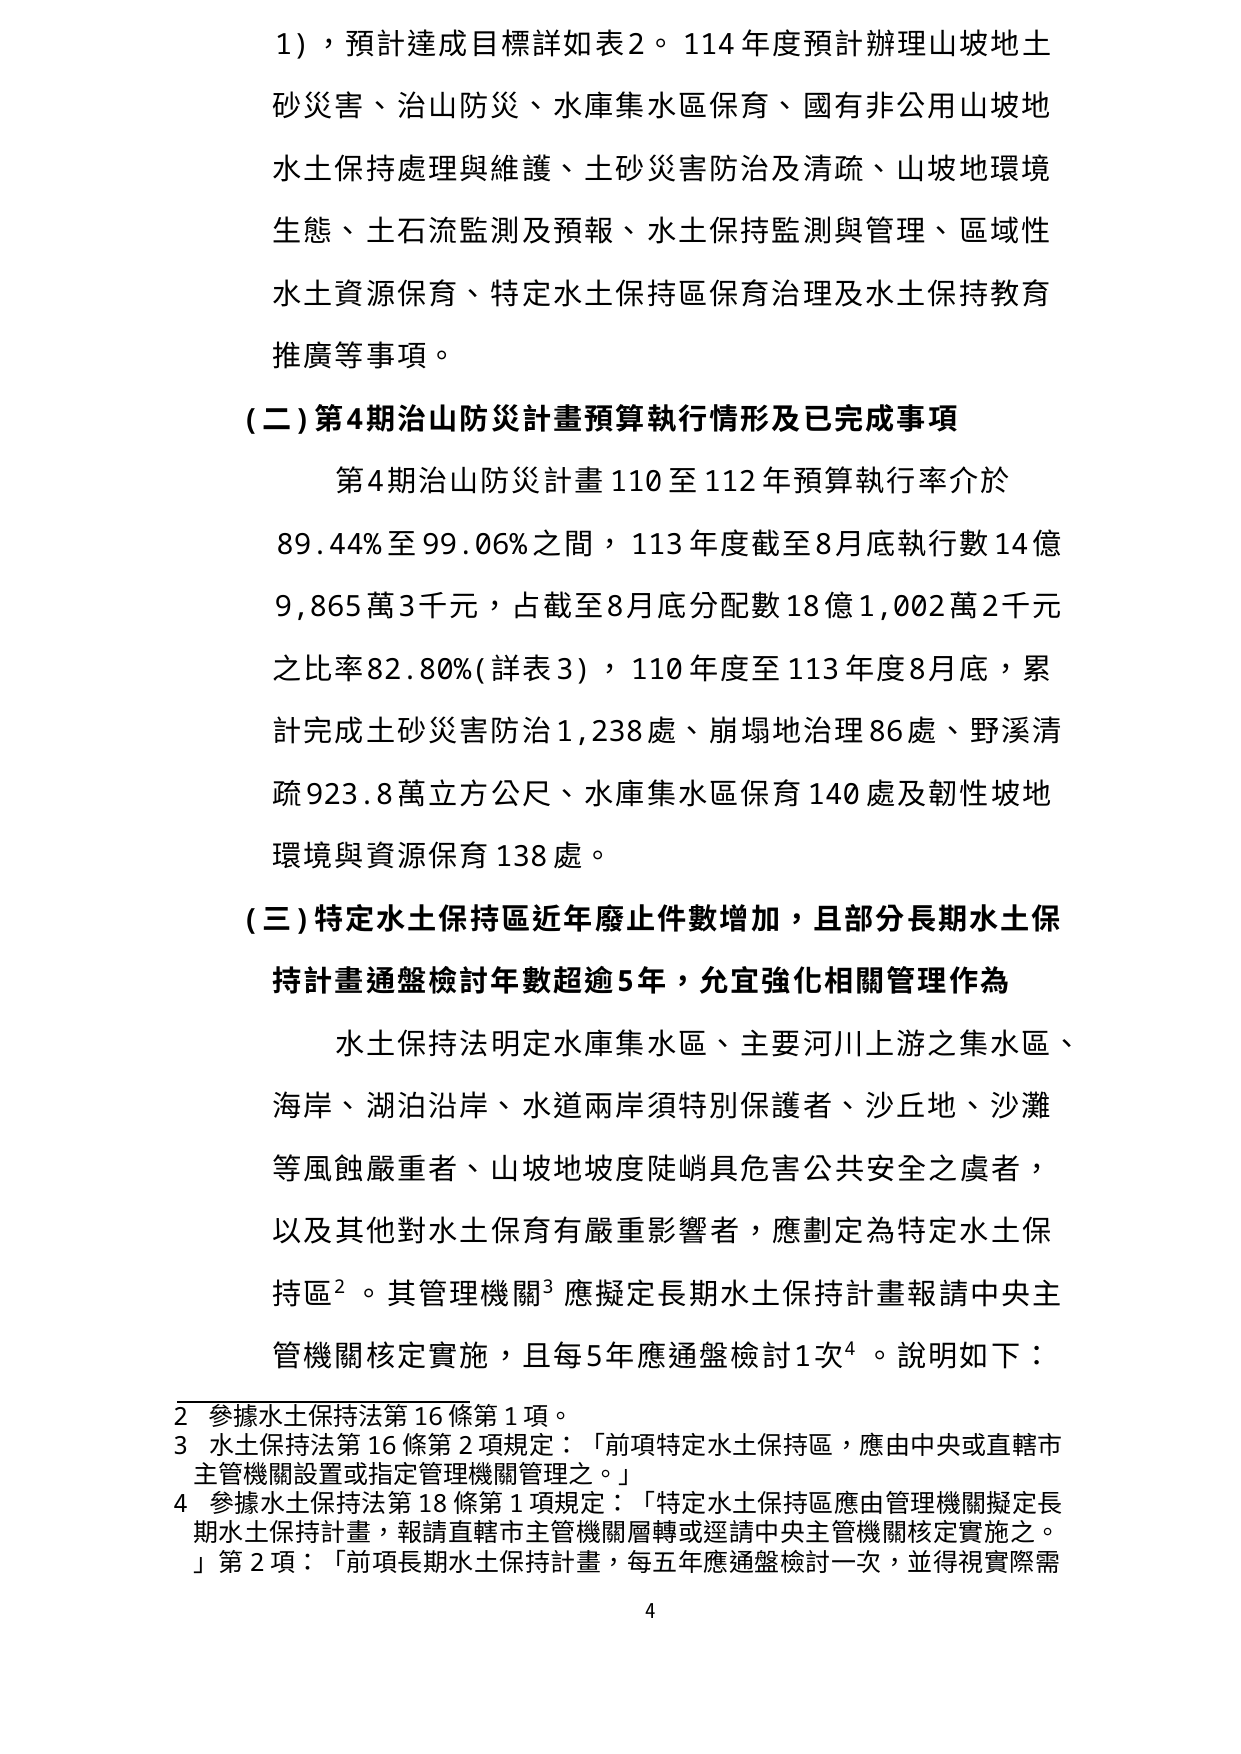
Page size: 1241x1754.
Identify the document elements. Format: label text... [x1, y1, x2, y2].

text 第4期治山防災計畫(執行期程110年至113年)將於113年度屆期，農村發展及水土保持署為延續前期各項工作，賡續辦理第5期，執行期間為114年度至117年度，計畫總經費為144億元，預計辦理土石流防災與監測、集水區綜合規劃與管理、治山防災、山坡地監督與管理、韌性坡地環境與資源保育及資料整合加值與分析等6項工作，較第4期總經費132億元，增加12億元(增幅9.09%)，主要係治山防災增加14億1,600萬元(增幅16.91%，詳表1)，預計達成目標詳如表2。114年度預計辦理山坡地土砂災害、治山防災、水庫集水區保育、國有非公用山坡地水土保持處理與維護、土砂災害防治及清疏、山坡地環境生態、土石流監測及預報、水土保持監測與管理、區域性水土資源保育、特定水土保持區保育治理及水土保持教育推廣等事項。 [266, 0, 1063, 375]
text 參據水土保持法第18條第1項規定：「特定水土保持區應由管理機關擬定長期水土保持計畫，報請直轄市主管機關層轉或逕請中央主管機關核定實施之。」第2項：「前項長期水土保持計畫，每五年應通盤檢討一次，並得視實際需 [173, 1489, 1063, 1577]
text 水土保持法明定水庫集水區、主要河川上游之集水區、海岸、湖泊沿岸、水道兩岸須特別保護者、沙丘地、沙灘等風蝕嚴重者、山坡地坡度陡峭具危害公共安全之虞者，以及其他對水土保育有嚴重影響者，應劃定為特定水土保持區。其管理機關應擬定長期水土保持計畫報請中央主管機關核定實施，且每5年應通盤檢討1次。說明如下： [266, 1000, 1063, 1375]
text 參據水土保持法第16條第1項。 [173, 1402, 1063, 1431]
text (三)特定水土保持區近年廢止件數增加，且部分長期水土保持計畫通盤檢討年數超逾5年，允宜強化相關管理作為 [236, 875, 1063, 1000]
text 第4期治山防災計畫110至112年預算執行率介於89.44%至99.06%之間，113年度截至8月底執行數14億9,865萬3千元，占截至8月底分配數18億1,002萬2千元之比率82.80%(詳表3)，110年度至113年度8月底，累計完成土砂災害防治1,238處、崩塌地治理86處、野溪清疏923.8萬立方公尺、水庫集水區保育140處及韌性坡地環境與資源保育138處。 [266, 437, 1063, 875]
text 水土保持法第16條第2項規定：「前項特定水土保持區，應由中央或直轄市主管機關設置或指定管理機關管理之。」 [173, 1431, 1063, 1489]
text (二)第4期治山防災計畫預算執行情形及已完成事項 [236, 375, 1063, 437]
